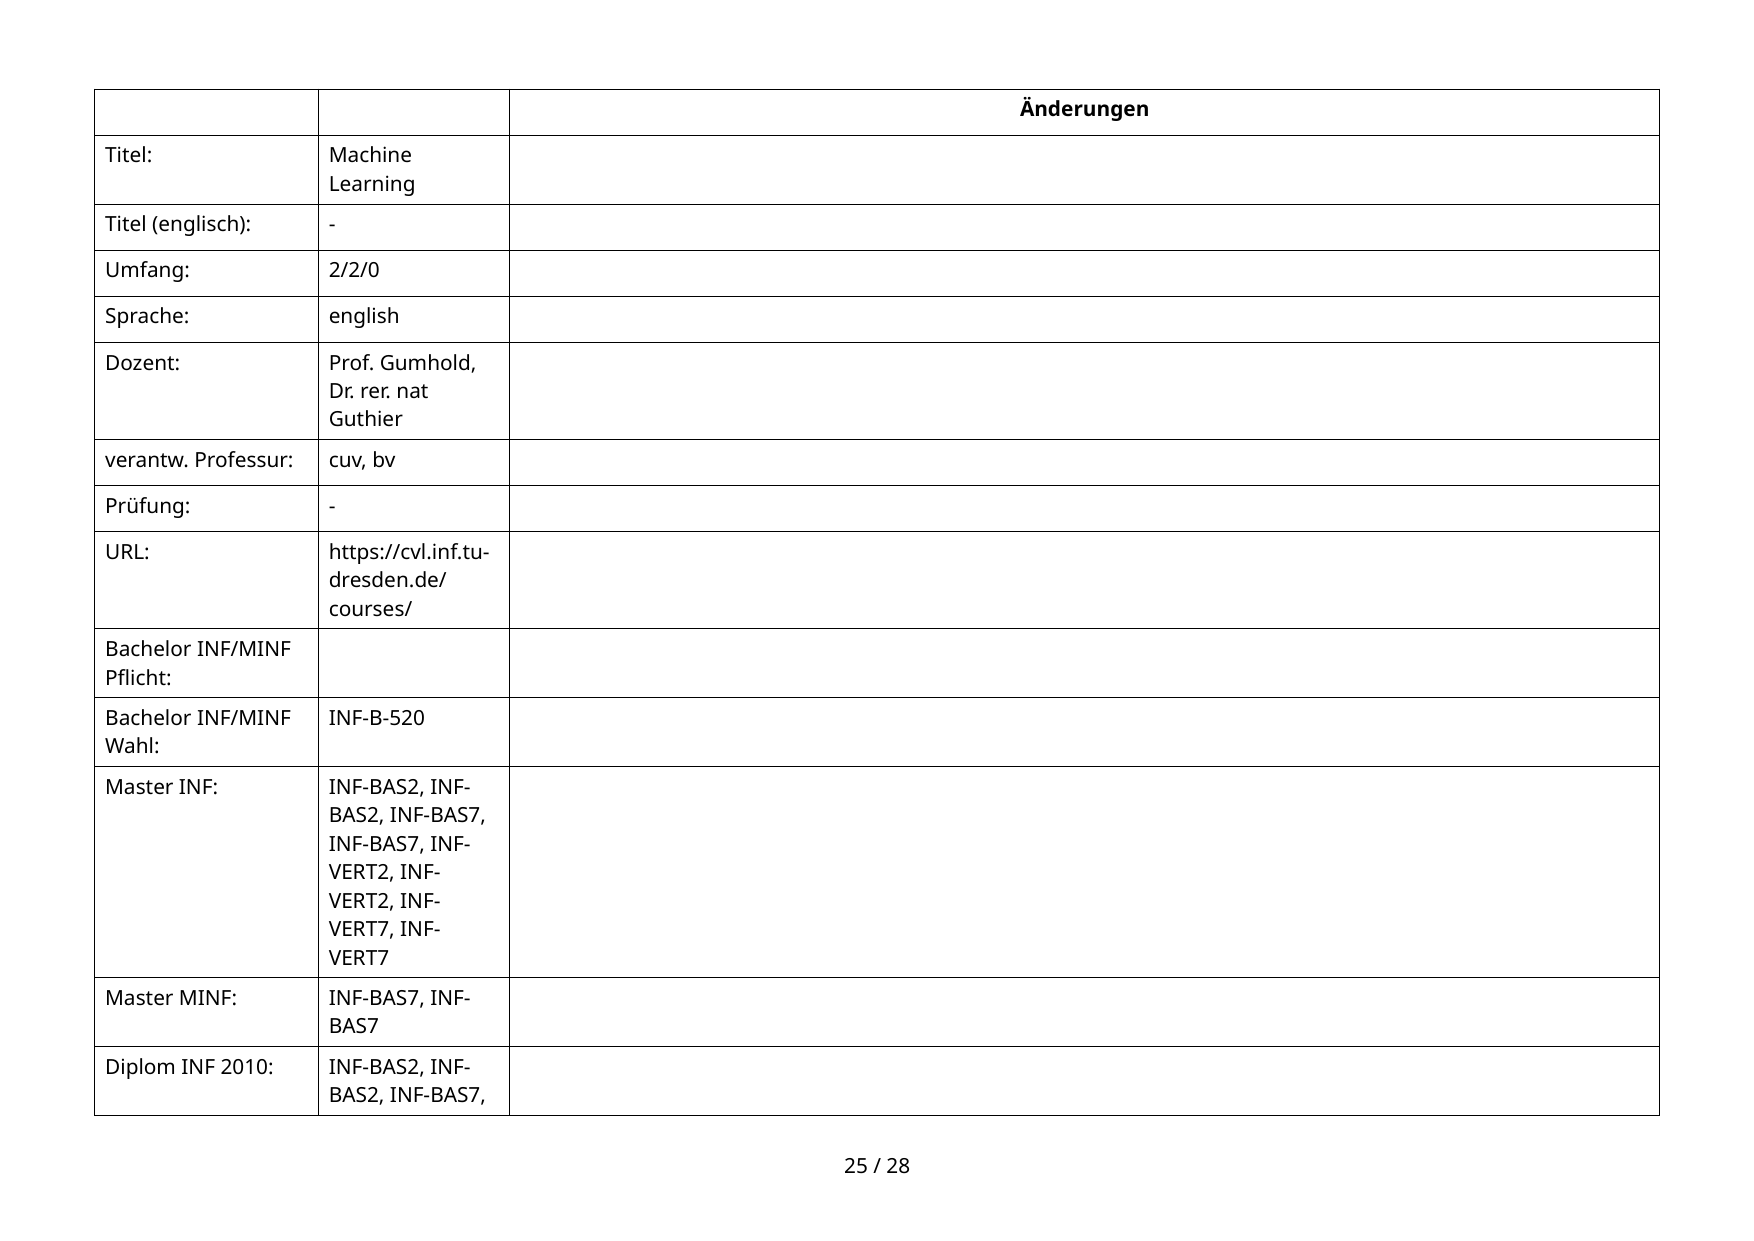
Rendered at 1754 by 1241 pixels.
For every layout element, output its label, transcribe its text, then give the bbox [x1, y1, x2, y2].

table_cell - [319, 205, 509, 249]
table_header [319, 90, 509, 134]
table_cell [510, 251, 1659, 296]
table_cell Diplom INF 2010: [95, 1047, 318, 1115]
table_header Änderungen [510, 90, 1659, 134]
table_cell - [319, 486, 509, 531]
table_cell Titel (englisch): [95, 205, 318, 249]
table_header [95, 90, 318, 134]
table_cell [510, 629, 1659, 697]
table_cell [510, 440, 1659, 485]
table_cell Bachelor INF/MINF Wahl: [95, 698, 318, 766]
table_cell INF-BAS2, INF-BAS2, INF-BAS7, INF-BAS7, INF-VERT2, INF-VERT2, INF-VERT7, INF-VERT7 [319, 767, 509, 977]
table_cell Bachelor INF/MINF Pflicht: [95, 629, 318, 697]
table_cell [510, 978, 1659, 1046]
table_cell INF-BAS2, INF-BAS2, INF-BAS7, [319, 1047, 509, 1115]
table_cell [510, 205, 1659, 249]
table_cell [510, 486, 1659, 531]
table_cell INF-B-520 [319, 698, 509, 766]
table_cell [510, 698, 1659, 766]
table_cell [510, 343, 1659, 439]
table_cell Dozent: [95, 343, 318, 439]
table_cell INF-BAS7, INF-BAS7 [319, 978, 509, 1046]
table_cell [319, 629, 509, 697]
table_cell cuv, bv [319, 440, 509, 485]
table_cell [510, 1047, 1659, 1115]
table_cell [510, 297, 1659, 342]
table_cell [510, 136, 1659, 203]
table_cell Umfang: [95, 251, 318, 296]
table_cell Titel: [95, 136, 318, 203]
table_cell Sprache: [95, 297, 318, 342]
table_cell english [319, 297, 509, 342]
table_cell 2/2/0 [319, 251, 509, 296]
table_cell Prof. Gumhold, Dr. rer. nat Guthier [319, 343, 509, 439]
table_cell https://cvl.inf.tu-dresden.de/courses/ [319, 532, 509, 628]
table_cell [510, 767, 1659, 977]
table_cell Prüfung: [95, 486, 318, 531]
table_cell Machine Learning [319, 136, 509, 203]
table_cell verantw. Professur: [95, 440, 318, 485]
table_cell Master INF: [95, 767, 318, 977]
table_cell URL: [95, 532, 318, 628]
table_cell Master MINF: [95, 978, 318, 1046]
table_cell [510, 532, 1659, 628]
